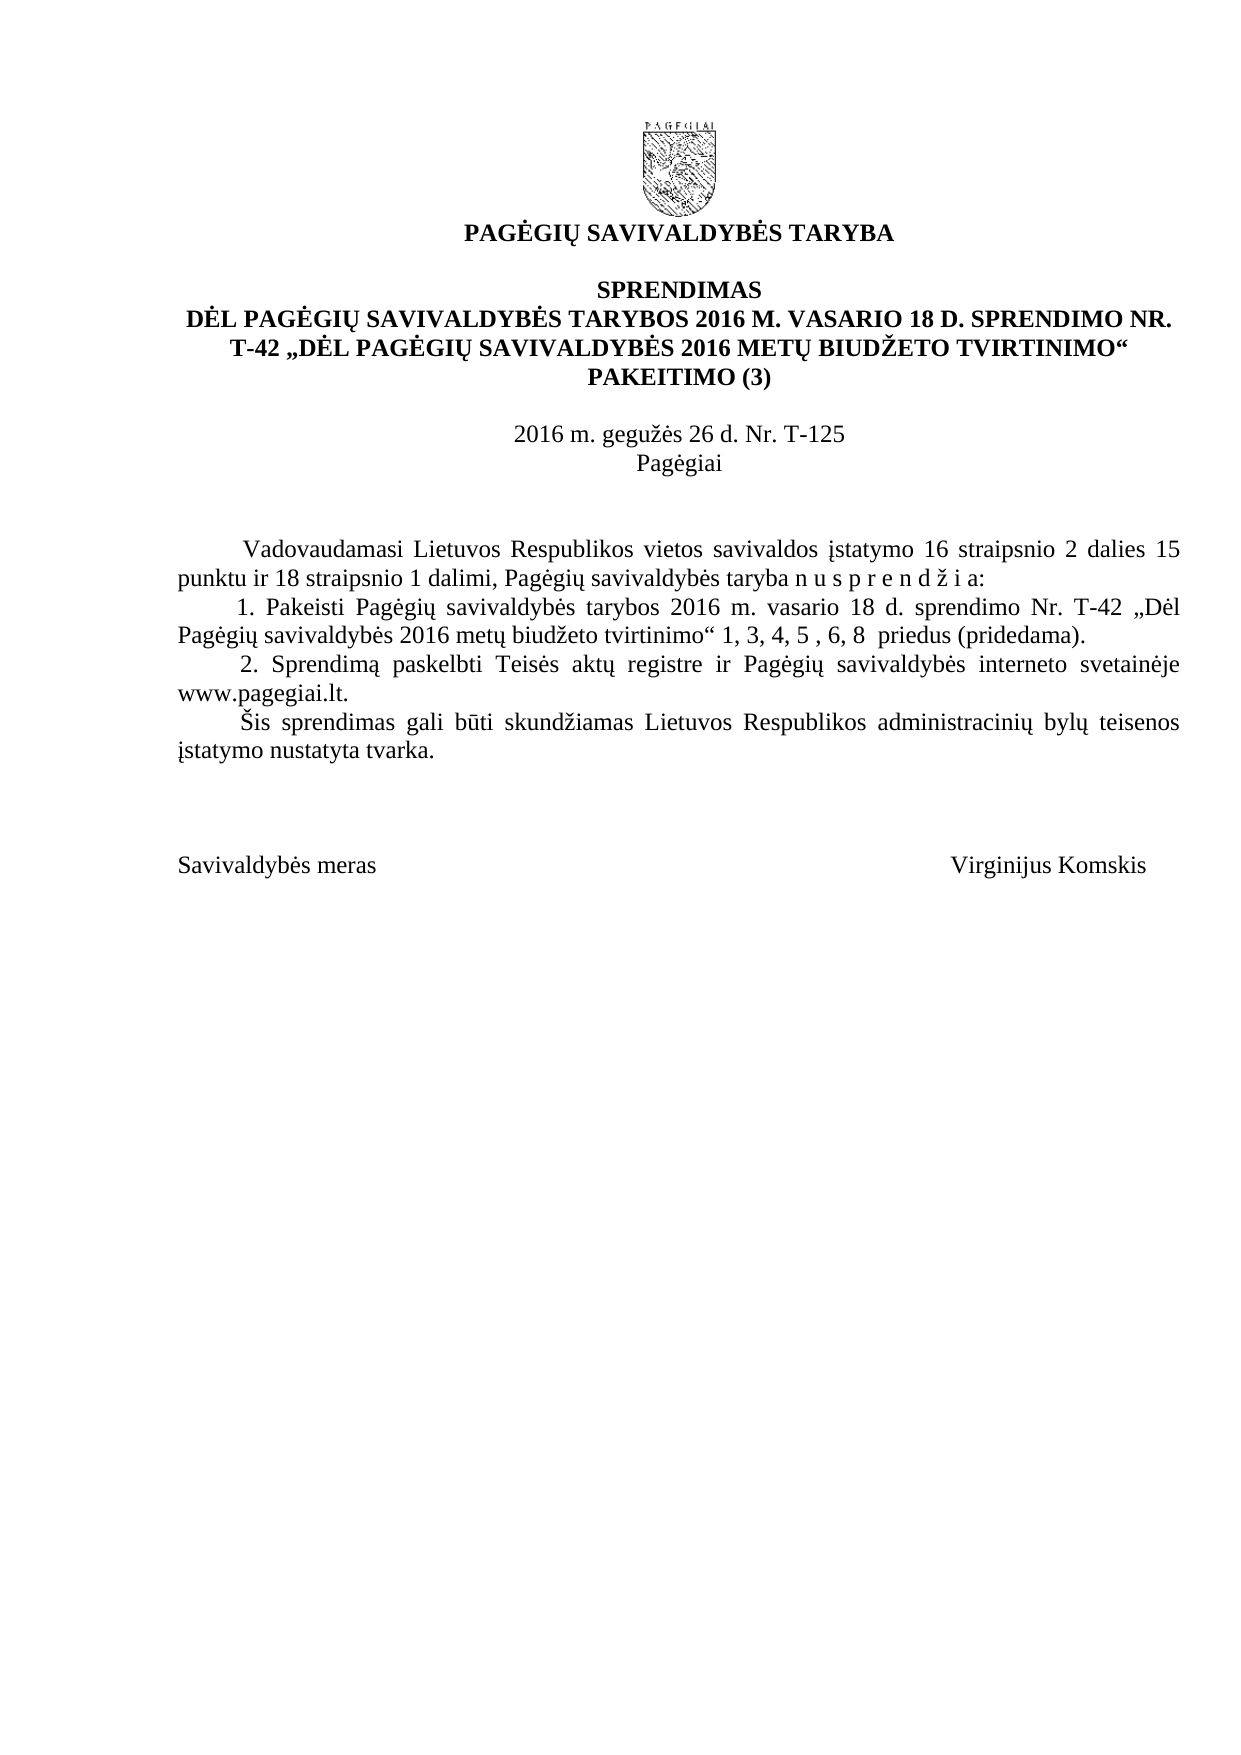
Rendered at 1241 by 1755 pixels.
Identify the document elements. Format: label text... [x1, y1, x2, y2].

text Pagėgiai [177, 448, 1181, 477]
text Pagėgių savivaldybės taryba [177, 218, 1181, 247]
text 1. Pakeisti Pagėgių savivaldybės tarybos 2016 m. vasario 18 d. sprendimo Nr. T-42 „Dėl Pagėgių savivaldybės 2016 metų biudžeto tvirtinimo“ 1, 3, 4, 5 , 6, 8 priedus (pridedama). [177, 592, 1181, 649]
text Savivaldybės meras Virginijus Komskis [177, 851, 1181, 879]
text dėl pagėgių savivaldybės tarybos 2016 m. vasario 18 d. sprendimo Nr. T-42 „Dėl Pagėgių savivaldybės 2016 metų biudžeto tvirtinimo“ pakeitimo (3) [177, 304, 1181, 391]
text 2. Sprendimą paskelbti Teisės aktų registre ir Pagėgių savivaldybės interneto svetainėje www.pagegiai.lt. [177, 649, 1181, 707]
text 2016 m. gegužės 26 d. Nr. T-125 [177, 419, 1181, 448]
text sprendimas [177, 276, 1181, 304]
text Šis sprendimas gali būti skundžiamas Lietuvos Respublikos administracinių bylų teisenos įstatymo nustatyta tvarka. [177, 707, 1181, 764]
text Vadovaudamasi Lietuvos Respublikos vietos savivaldos įstatymo 16 straipsnio 2 dalies 15 punktu ir 18 straipsnio 1 dalimi, Pagėgių savivaldybės taryba n u s p r e n d ž i a: [177, 534, 1181, 592]
